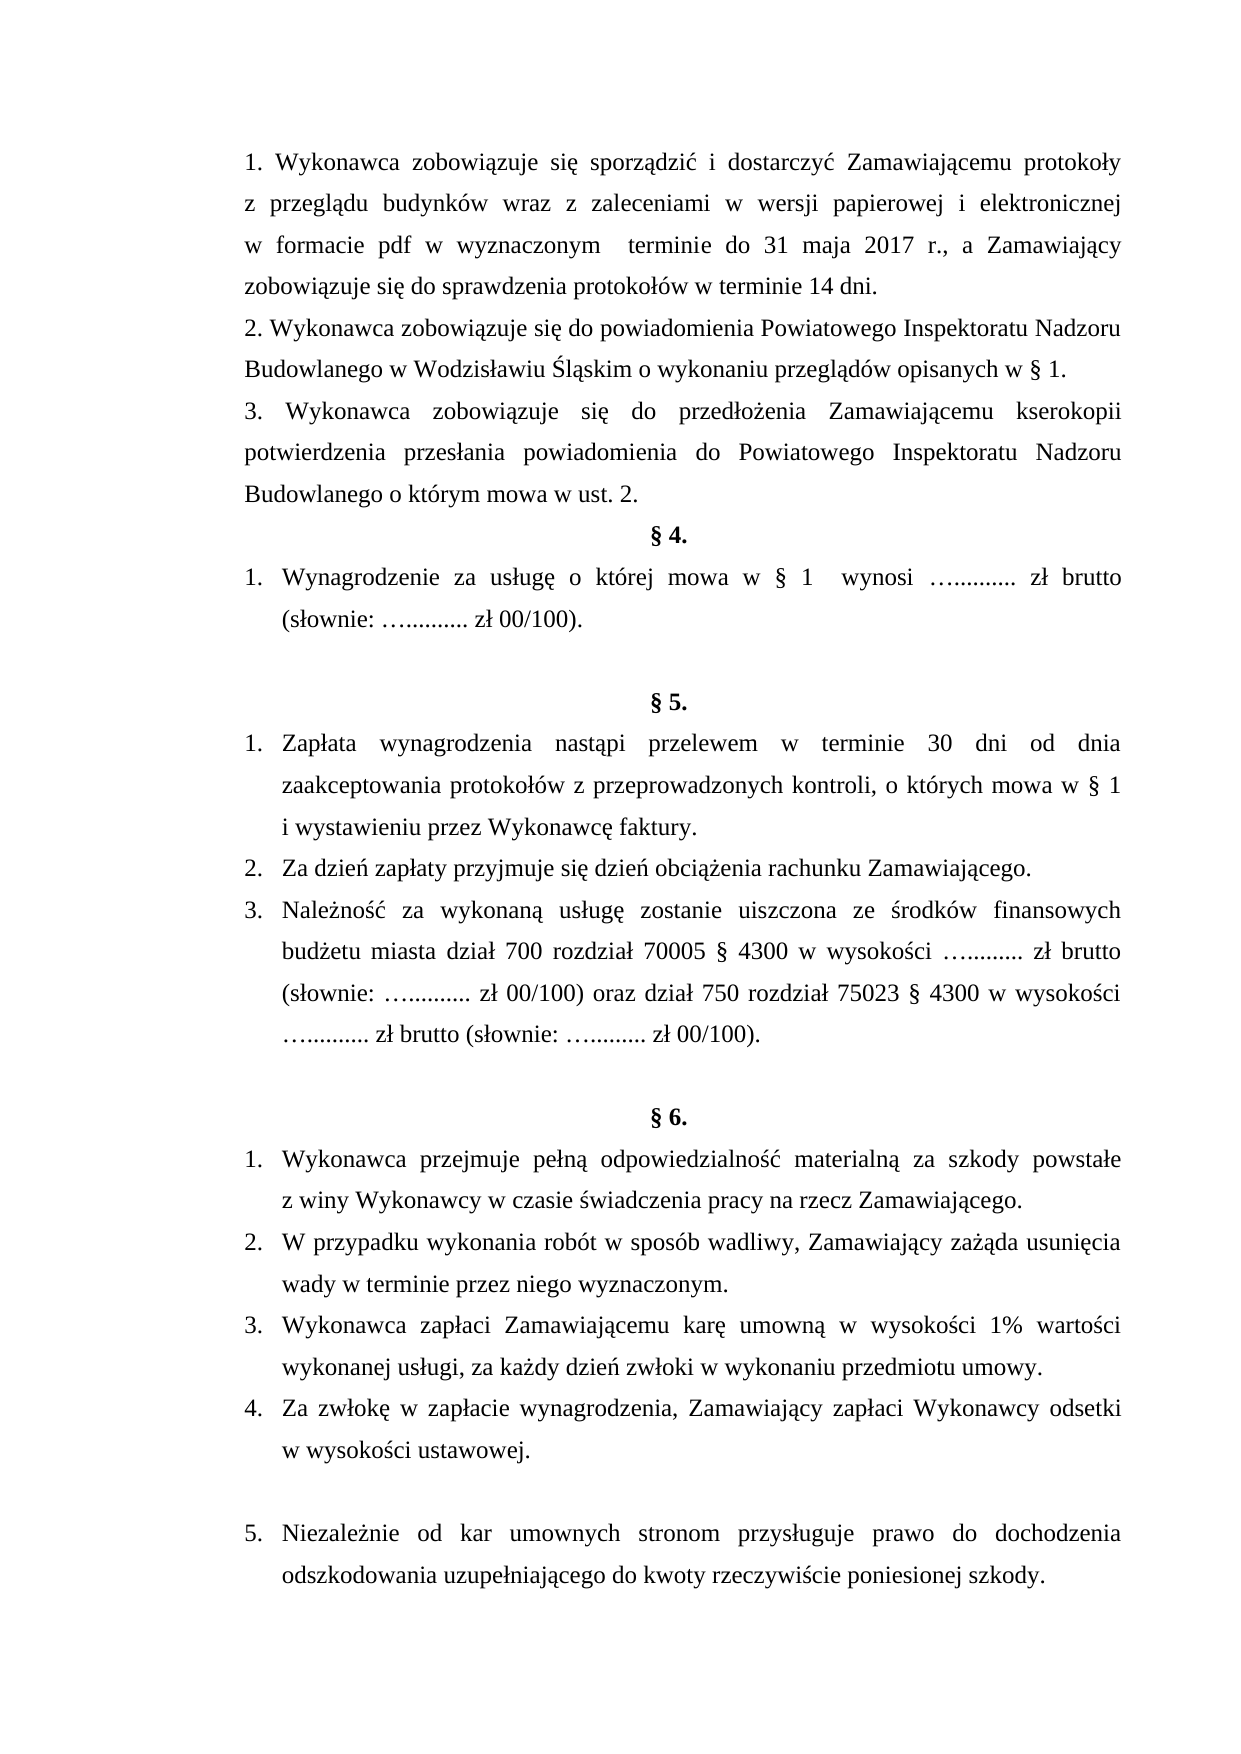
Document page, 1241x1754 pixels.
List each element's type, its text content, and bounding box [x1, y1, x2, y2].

list 2. Wykonawca zobowiązuje się do powiadomienia Powiatowego Inspektoratu Nadzoru Budowlanego w Wodzisławiu Śląskim o wykonaniu przeglądów opisanych w § 1. [207, 314, 1122, 383]
list Wykonawca przejmuje pełną odpowiedzialność materialną za szkody powstałe z winy Wykonawcy w czasie świadczenia pracy na rzecz Zamawiającego. [244, 1145, 1122, 1214]
text § 5. [207, 688, 1122, 716]
list Wynagrodzenie za usługę o której mowa w § 1 wynosi ….......... zł brutto (słownie: ….......... zł 00/100). [244, 563, 1122, 632]
list 1. Wykonawca zobowiązuje się sporządzić i dostarczyć Zamawiającemu protokoły z przeglądu budynków wraz z zaleceniami w wersji papierowej i elektronicznej w formacie pdf w wyznaczonym terminie do 31 maja 2017 r., a Zamawiający zobowiązuje się do sprawdzenia protokołów w terminie 14 dni. [207, 148, 1122, 300]
list Za dzień zapłaty przyjmuje się dzień obciążenia rachunku Zamawiającego. [244, 854, 1122, 882]
list Niezależnie od kar umownych stronom przysługuje prawo do dochodzenia odszkodowania uzupełniającego do kwoty rzeczywiście poniesionej szkody. [244, 1519, 1122, 1588]
text § 4. [207, 522, 1122, 549]
list Wykonawca zapłaci Zamawiającemu karę umowną w wysokości 1% wartości wykonanej usługi, za każdy dzień zwłoki w wykonaniu przedmiotu umowy. [244, 1311, 1122, 1381]
list 3. Wykonawca zobowiązuje się do przedłożenia Zamawiającemu kserokopii potwierdzenia przesłania powiadomienia do Powiatowego Inspektoratu Nadzoru Budowlanego o którym mowa w ust. 2. [207, 397, 1122, 508]
list Za zwłokę w zapłacie wynagrodzenia, Zamawiający zapłaci Wykonawcy odsetki w wysokości ustawowej. [244, 1394, 1122, 1464]
list Należność za wykonaną usługę zostanie uiszczona ze środków finansowych budżetu miasta dział 700 rozdział 70005 § 4300 w wysokości …......... zł brutto (słownie: ….......... zł 00/100) oraz dział 750 rozdział 75023 § 4300 w wysokości ….......... zł brutto (słownie: …......... zł 00/100). [244, 896, 1122, 1048]
text § 6. [207, 1103, 1122, 1131]
list Zapłata wynagrodzenia nastąpi przelewem w terminie 30 dni od dnia zaakceptowania protokołów z przeprowadzonych kontroli, o których mowa w § 1 i wystawieniu przez Wykonawcę faktury. [244, 729, 1122, 840]
list W przypadku wykonania robót w sposób wadliwy, Zamawiający zażąda usunięcia wady w terminie przez niego wyznaczonym. [244, 1228, 1122, 1297]
